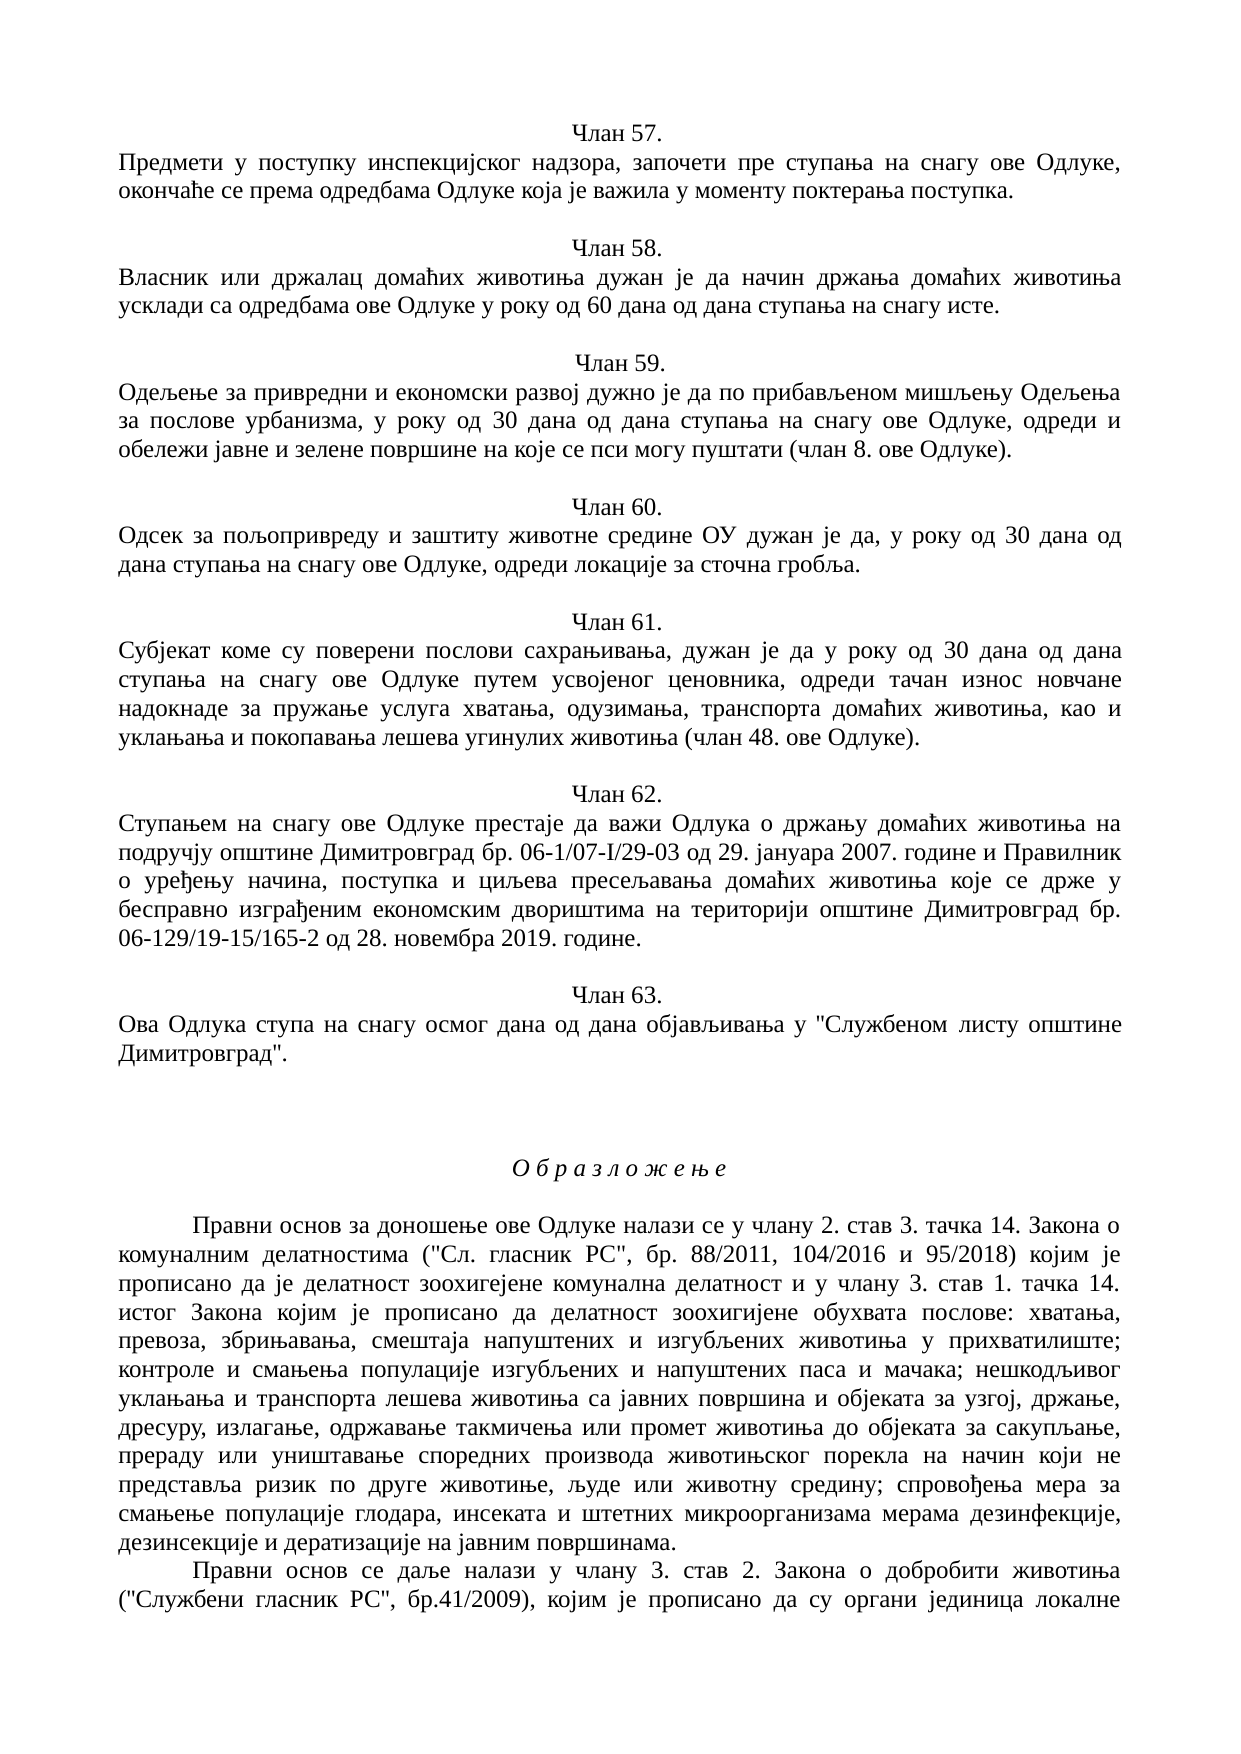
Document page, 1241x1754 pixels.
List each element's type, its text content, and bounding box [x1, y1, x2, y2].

text Правни основ за доношење ове Одлуке налази се у члану 2. став 3. тачка 14. Закона о комуналним делатностима ("Сл. гласник РС", бр. 88/2011, 104/2016 и 95/2018) којим је прописано да је делатност зоохигејене комунална делатност и у члану 3. став 1. тачка 14. истог Закона којим је прописано да делатност зоохигијене обухвата послове: хватања, превоза, збрињавања, смештаја напуштених и изгубљених животиња у прихватилиште; контроле и смањења популације изгубљених и напуштених паса и мачака; нешкодљивог уклањања и транспорта лешева животиња са јавних површина и објеката за узгој, држање, дресуру, излагање, одржавање такмичења или промет животиња до објеката за сакупљање, прераду или уништавање споредних производа животињског порекла на начин који не представља ризик по друге животиње, људе или животну средину; спровођења мера за смањење популације глодара, инсеката и штетних микроорганизама мерама дезинфекције, дезинсекције и дератизације на јавним површинама. [118, 1211, 1122, 1556]
text Члан 61. [118, 607, 1122, 636]
text Правни основ се даље налази у члану 3. став 2. Закона о добробити животиња (''Службени гласник РС'', бр.41/2009), којим је прописано да су органи јединица локалне [118, 1556, 1122, 1613]
text Власник или држалац домаћих животиња дужан је да начин држања домаћих животиња усклади са одредбама ове Одлуке у року од 60 дана од дана ступања на снагу исте. [118, 262, 1122, 319]
text Ступањем на снагу ове Одлуке престаје да важи Одлука о држању домаћих животиња на подручју општине Димитровград бр. 06-1/07-I/29-03 од 29. јануара 2007. године и Правилник о уређењу начина, поступка и циљева пресељавања домаћих животиња које се држе у бесправно изграђеним економским двориштима на територији општине Димитровград бр. 06-129/19-15/165-2 од 28. новембра 2019. године. [118, 808, 1122, 952]
text Ова Одлука ступа на снагу осмог дана од дана објављивања у ''Службеном листу општине Димитровград''. [118, 1009, 1122, 1067]
text Предмети у поступку инспекцијског надзора, започети пре ступања на снагу ове Одлуке, окончаће се према одредбама Одлуке која је важила у моменту поктерања поступка. [118, 147, 1122, 204]
text Члан 62. [118, 779, 1122, 808]
text О б р а з л о ж е њ е [118, 1153, 1122, 1182]
text Члан 57. [118, 118, 1122, 147]
text Одељење за привредни и економски развој дужно је да по прибављеном мишљењу Одељења за послове урбанизма, у року од 30 дана од дана ступања на снагу ове Одлуке, одреди и обележи јавне и зелене површине на које се пси могу пуштати (члан 8. ове Одлуке). [118, 377, 1122, 463]
text Одсек за пољопривреду и заштиту животне средине ОУ дужан је да, у року од 30 дана од дана ступања на снагу ове Одлуке, одреди локације за сточна гробља. [118, 521, 1122, 578]
text Члан 59. [118, 348, 1122, 377]
text Члан 58. [118, 233, 1122, 262]
text Члан 63. [118, 981, 1122, 1009]
text Члан 60. [118, 492, 1122, 521]
text Субјекат коме су поверени послови сахрањивања, дужан је да у року од 30 дана од дана ступања на снагу ове Одлуке путем усвојеног ценовника, одреди тачан износ новчане надокнаде за пружање услуга хватања, одузимања, транспорта домаћих животиња, као и уклањања и покопавања лешева угинулих животиња (члан 48. ове Одлуке). [118, 636, 1122, 751]
